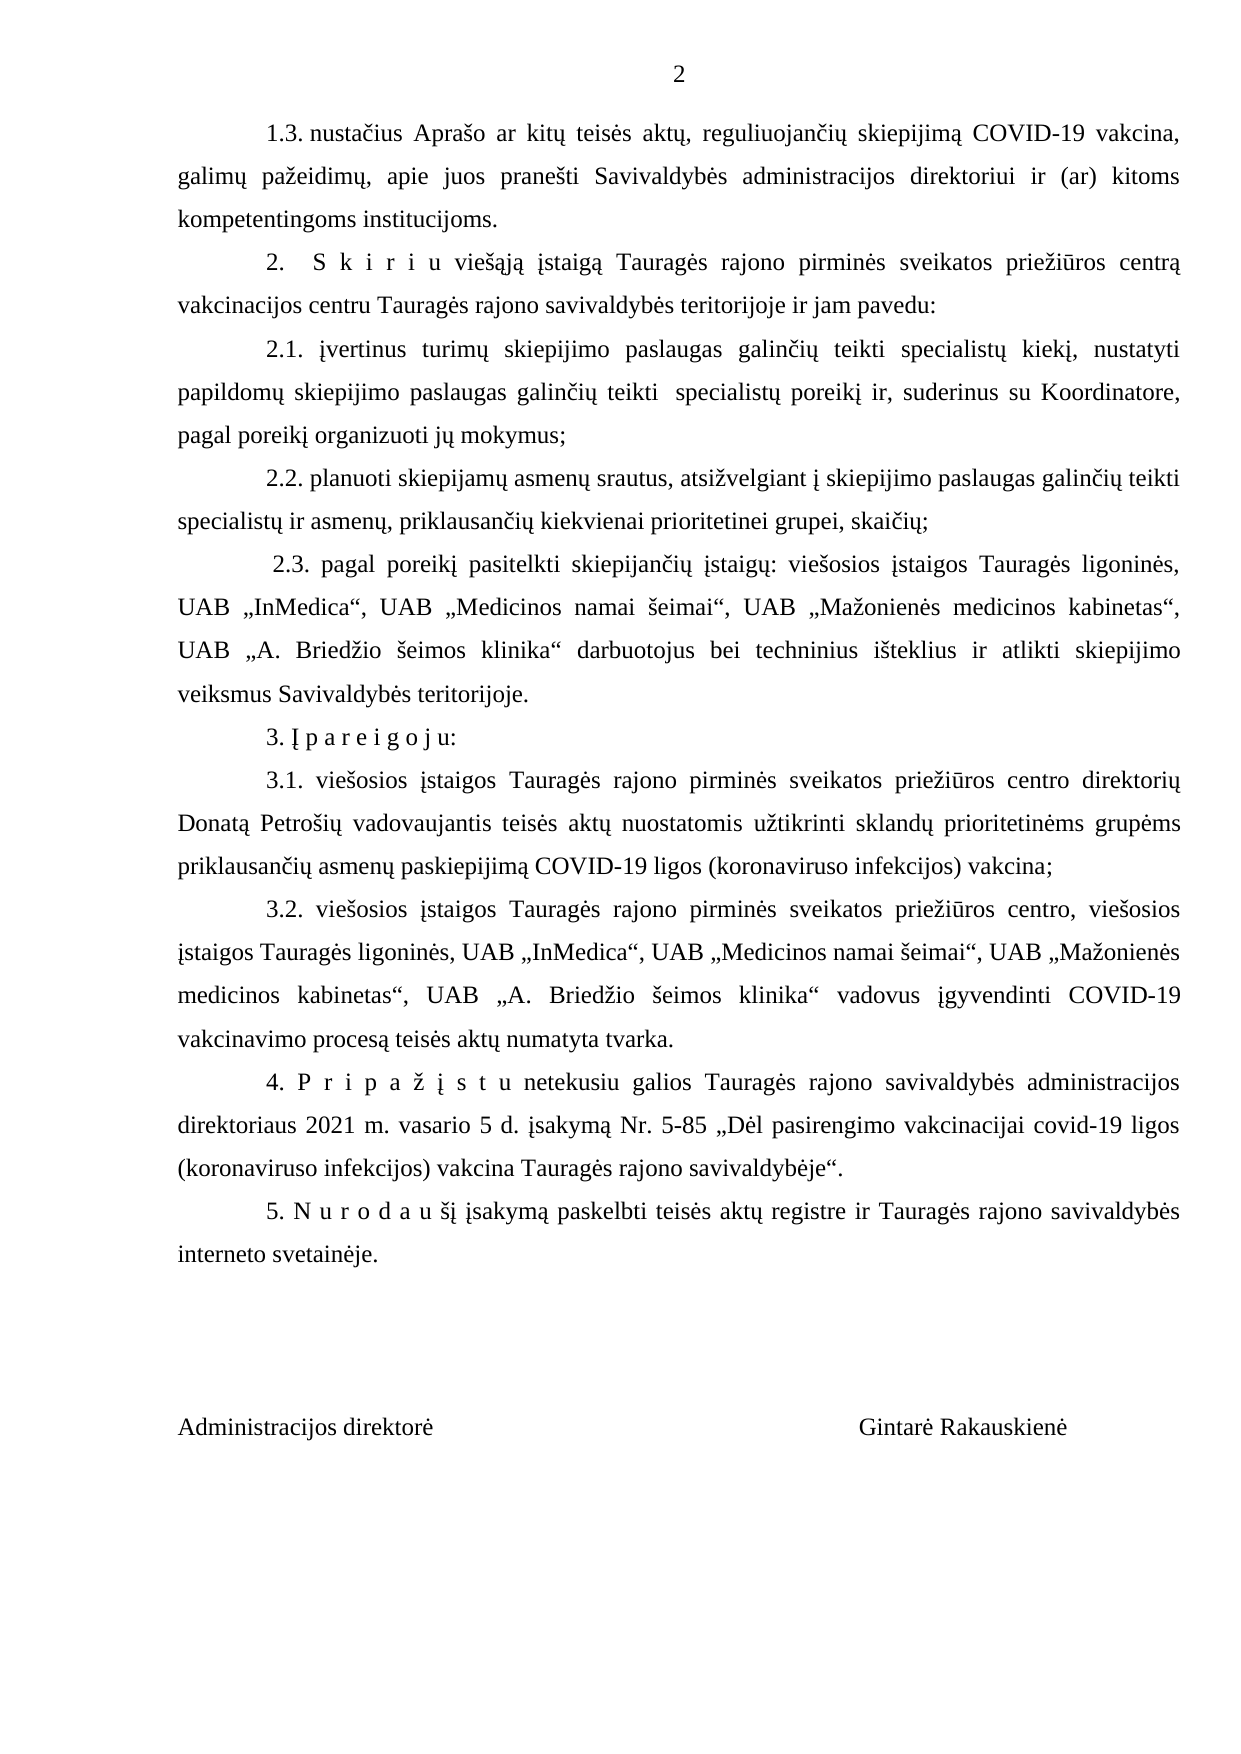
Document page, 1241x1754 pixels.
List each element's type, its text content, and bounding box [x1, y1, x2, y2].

text 3. Į p a r e i g o j u: [177, 722, 1181, 751]
text 2. S k i r i u viešąją įstaigą Tauragės rajono pirminės sveikatos priežiūros centrą vakcinacijos centru Tauragės rajono savivaldybės teritorijoje ir jam pavedu: [177, 247, 1181, 319]
text 1.3. nustačius Aprašo ar kitų teisės aktų, reguliuojančių skiepijimą COVID-19 vakcina, galimų pažeidimų, apie juos pranešti Savivaldybės administracijos direktoriui ir (ar) kitoms kompetentingoms institucijoms. [177, 118, 1181, 233]
text 3.2. viešosios įstaigos Tauragės rajono pirminės sveikatos priežiūros centro, viešosios įstaigos Tauragės ligoninės, UAB „InMedica“, UAB „Medicinos namai šeimai“, UAB „Mažonienės medicinos kabinetas“, UAB „A. Briedžio šeimos klinika“ vadovus įgyvendinti COVID-19 vakcinavimo procesą teisės aktų numatyta tvarka. [177, 894, 1181, 1052]
text 2.2. planuoti skiepijamų asmenų srautus, atsižvelgiant į skiepijimo paslaugas galinčių teikti specialistų ir asmenų, priklausančių kiekvienai prioritetinei grupei, skaičių; [177, 463, 1181, 535]
text Administracijos direktorė Gintarė Rakauskienė [177, 1412, 1181, 1441]
text 3.1. viešosios įstaigos Tauragės rajono pirminės sveikatos priežiūros centro direktorių Donatą Petrošių vadovaujantis teisės aktų nuostatomis užtikrinti sklandų prioritetinėms grupėms priklausančių asmenų paskiepijimą COVID-19 ligos (koronaviruso infekcijos) vakcina; [177, 765, 1181, 880]
text 4. P r i p a ž į s t u netekusiu galios Tauragės rajono savivaldybės administracijos direktoriaus 2021 m. vasario 5 d. įsakymą Nr. 5-85 „Dėl pasirengimo vakcinacijai covid-19 ligos (koronaviruso infekcijos) vakcina Tauragės rajono savivaldybėje“. [177, 1067, 1181, 1182]
text 5. N u r o d a u šį įsakymą paskelbti teisės aktų registre ir Tauragės rajono savivaldybės interneto svetainėje. [177, 1196, 1181, 1268]
text 2.3. pagal poreikį pasitelkti skiepijančių įstaigų: viešosios įstaigos Tauragės ligoninės, UAB „InMedica“, UAB „Medicinos namai šeimai“, UAB „Mažonienės medicinos kabinetas“, UAB „A. Briedžio šeimos klinika“ darbuotojus bei techninius išteklius ir atlikti skiepijimo veiksmus Savivaldybės teritorijoje. [177, 549, 1181, 707]
text 2.1. įvertinus turimų skiepijimo paslaugas galinčių teikti specialistų kiekį, nustatyti papildomų skiepijimo paslaugas galinčių teikti specialistų poreikį ir, suderinus su Koordinatore, pagal poreikį organizuoti jų mokymus; [177, 334, 1181, 449]
